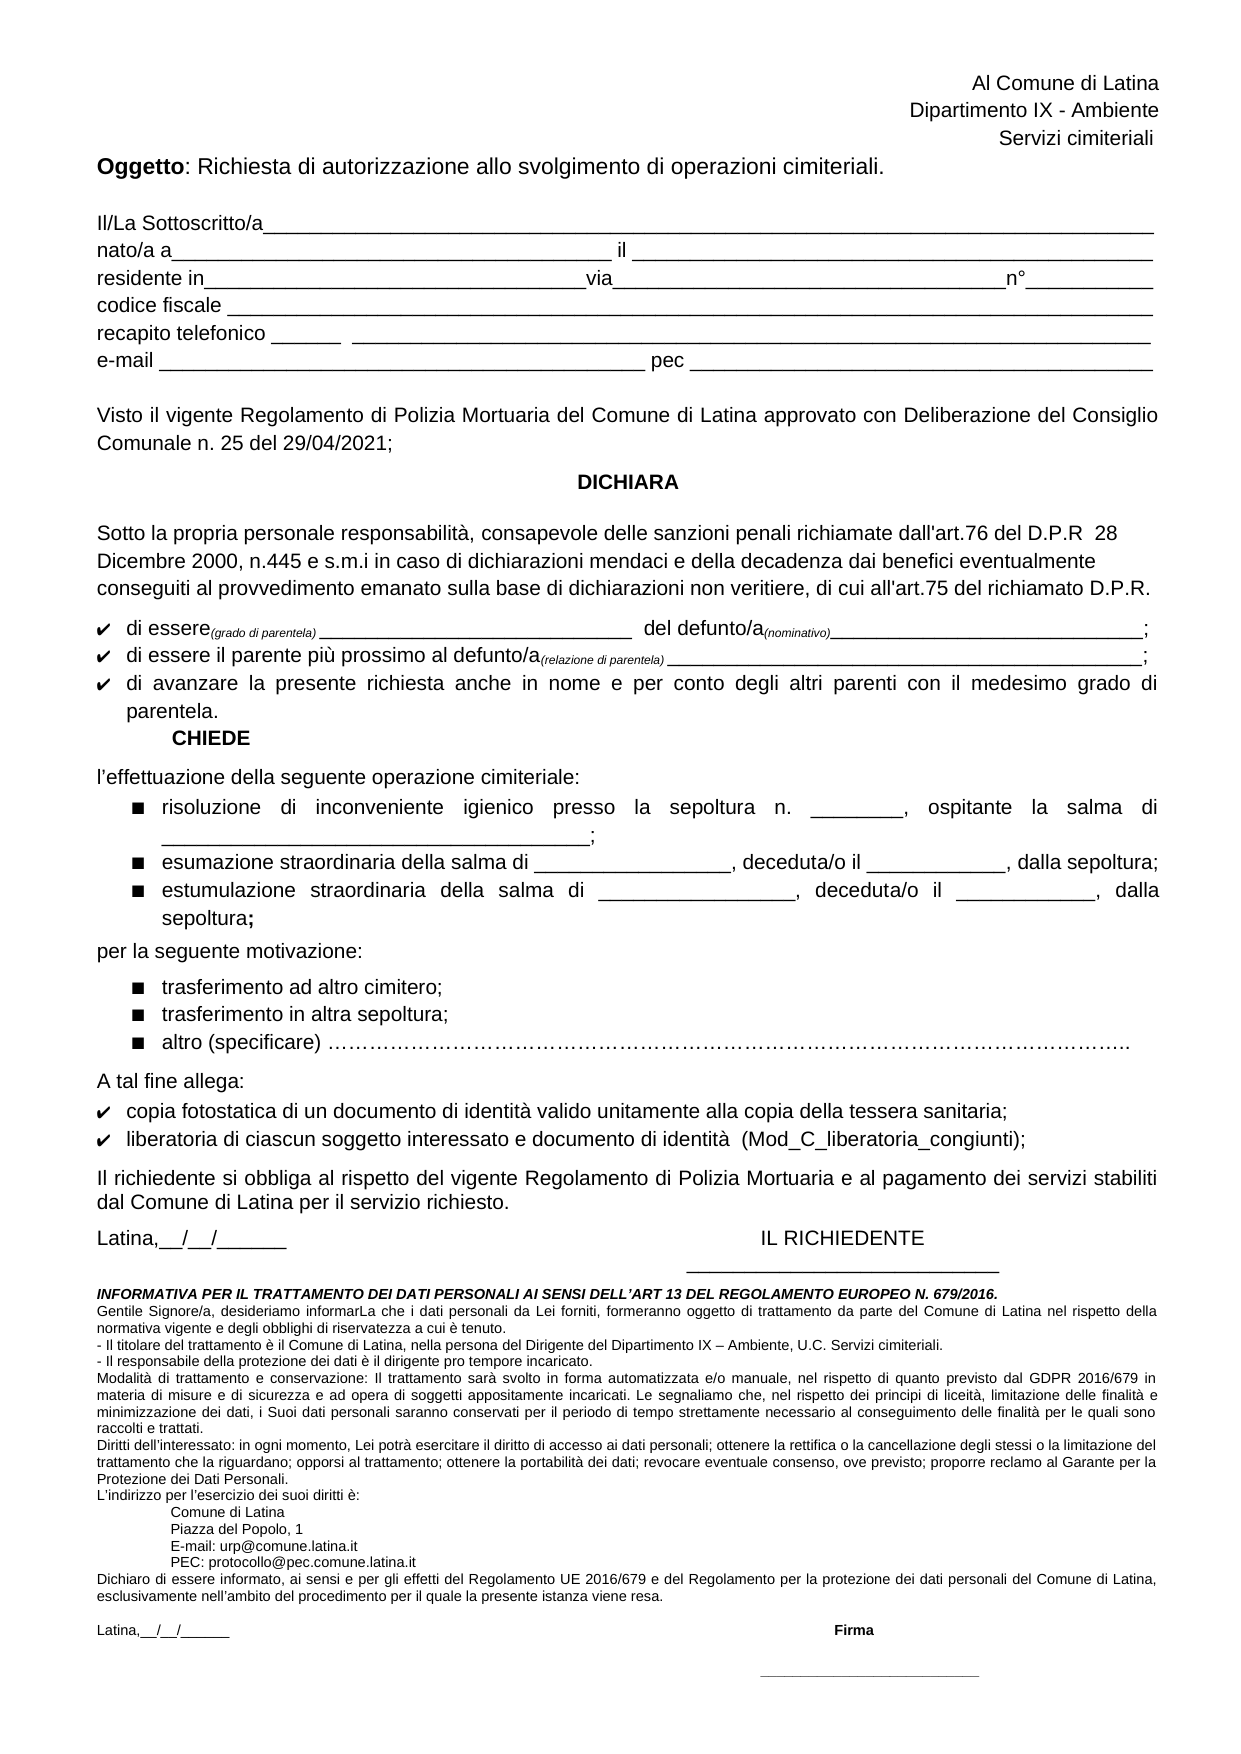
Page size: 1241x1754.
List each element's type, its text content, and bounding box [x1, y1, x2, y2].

text Visto il vigente Regolamento di Polizia Mortuaria del Comune di Latina approvato con Deliberazione del Consiglio Comunale n. 25 del 29/04/2021; [97, 403, 1159, 455]
text - Il titolare del trattamento è il Comune di Latina, nella persona del Dirigente del Dipartimento IX – Ambiente, U.C. Servizi cimiteriali. [97, 1336, 1159, 1353]
text codice fiscale ________________________________________________________________________________ [97, 293, 1159, 317]
list copia fotostatica di un documento di identità valido unitamente alla copia della tessera sanitaria; [97, 1099, 1159, 1123]
text Modalità di trattamento e conservazione: Il trattamento sarà svolto in forma automatizzata e/o manuale, nel rispetto di quanto previsto dal GDPR 2016/679 in materia di misure e di sicurezza e ad opera di soggetti appositamente incaricati. Le segnaliamo che, nel rispetto dei principi di liceità, limitazione delle finalità e minimizzazione dei dati, i Suoi dati personali saranno conservati per il periodo di tempo strettamente necessario al conseguimento delle finalità per le quali sono raccolti e trattati. [97, 1370, 1159, 1437]
list di avanzare la presente richiesta anche in nome e per conto degli altri parenti con il medesimo grado di parentela. CHIEDE [97, 671, 1159, 750]
text l’effettuazione della seguente operazione cimiteriale: [97, 765, 1159, 789]
text ___________________________ [97, 1250, 1159, 1274]
list estumulazione straordinaria della salma di _________________, deceduta/o il ____________, dalla sepoltura; [132, 878, 1159, 929]
text Oggetto: Richiesta di autorizzazione allo svolgimento di operazioni cimiteriali. [97, 153, 1159, 179]
text Il/La Sottoscritto/a_____________________________________________________________________________ [97, 211, 1159, 235]
text per la seguente motivazione: [97, 939, 1159, 963]
text ___________________________ [97, 1662, 1159, 1678]
text Latina,__/__/______ Firma [97, 1621, 1159, 1638]
list di essere(grado di parentela) ___________________________ del defunto/a(nominativo)___________________________; [97, 616, 1159, 640]
text Diritti dell’interessato: in ogni momento, Lei potrà esercitare il diritto di accesso ai dati personali; ottenere la rettifica o la cancellazione degli stessi o la limitazione del trattamento che la riguardano; opporsi al trattamento; ottenere la portabilità dei dati; revocare eventuale consenso, ove previsto; proporre reclamo al Garante per la Protezione dei Dati Personali. [97, 1437, 1159, 1487]
text - Il responsabile della protezione dei dati è il dirigente pro tempore incaricato. [97, 1353, 1159, 1370]
text Il richiedente si obbliga al rispetto del vigente Regolamento di Polizia Mortuaria e al pagamento dei servizi stabiliti dal Comune di Latina per il servizio richiesto. [97, 1166, 1159, 1214]
text PEC: protocollo@pec.comune.latina.it [97, 1554, 1159, 1571]
text Dipartimento IX - Ambiente [97, 98, 1159, 122]
text Dichiaro di essere informato, ai sensi e per gli effetti del Regolamento UE 2016/679 e del Regolamento per la protezione dei dati personali del Comune di Latina, esclusivamente nell’ambito del procedimento per il quale la presente istanza viene resa. [97, 1571, 1159, 1604]
list altro (specificare) …………………………………………………………………………………………………….. [132, 1030, 1159, 1054]
text residente in_________________________________via__________________________________n°___________ [97, 266, 1159, 290]
list liberatoria di ciascun soggetto interessato e documento di identità (Mod_C_liberatoria_congiunti); [97, 1127, 1159, 1151]
text Piazza del Popolo, 1 [97, 1521, 1159, 1537]
text Latina,__/__/______ IL RICHIEDENTE [97, 1226, 1159, 1250]
list trasferimento ad altro cimitero; [132, 974, 1159, 999]
text recapito telefonico ______ _____________________________________________________________________ [97, 321, 1159, 345]
text e-mail __________________________________________ pec ________________________________________ [97, 348, 1159, 372]
text Sotto la propria personale responsabilità, consapevole delle sanzioni penali richiamate dall'art.76 del D.P.R 28 Dicembre 2000, n.445 e s.m.i in caso di dichiarazioni mendaci e della decadenza dai benefici eventualmente conseguiti al provvedimento emanato sulla base di dichiarazioni non veritiere, di cui all'art.75 del richiamato D.P.R. [97, 521, 1159, 600]
text DICHIARA [97, 470, 1159, 494]
text Servizi cimiteriali [97, 126, 1159, 149]
list trasferimento in altra sepoltura; [132, 1002, 1159, 1026]
list risoluzione di inconveniente igienico presso la sepoltura n. ________, ospitante la salma di _____________________________________; [132, 795, 1159, 847]
text nato/a a______________________________________ il _____________________________________________ [97, 238, 1159, 262]
text Al Comune di Latina [97, 71, 1159, 94]
text L’indirizzo per l’esercizio dei suoi diritti è: [97, 1487, 1159, 1504]
text A tal fine allega: [97, 1069, 1159, 1093]
list esumazione straordinaria della salma di _________________, deceduta/o il ____________, dalla sepoltura; [132, 850, 1159, 874]
list di essere il parente più prossimo al defunto/a(relazione di parentela) _________________________________________; [97, 643, 1159, 667]
text INFORMATIVA PER IL TRATTAMENTO DEI DATI PERSONALI AI SENSI DELL’ART 13 DEL REGOLAMENTO EUROPEO N. 679/2016. [97, 1286, 1159, 1303]
text Gentile Signore/a, desideriamo informarLa che i dati personali da Lei forniti, formeranno oggetto di trattamento da parte del Comune di Latina nel rispetto della normativa vigente e degli obblighi di riservatezza a cui è tenuto. [97, 1303, 1159, 1336]
text Comune di Latina [97, 1504, 1159, 1521]
text E-mail: urp@comune.latina.it [97, 1537, 1159, 1554]
